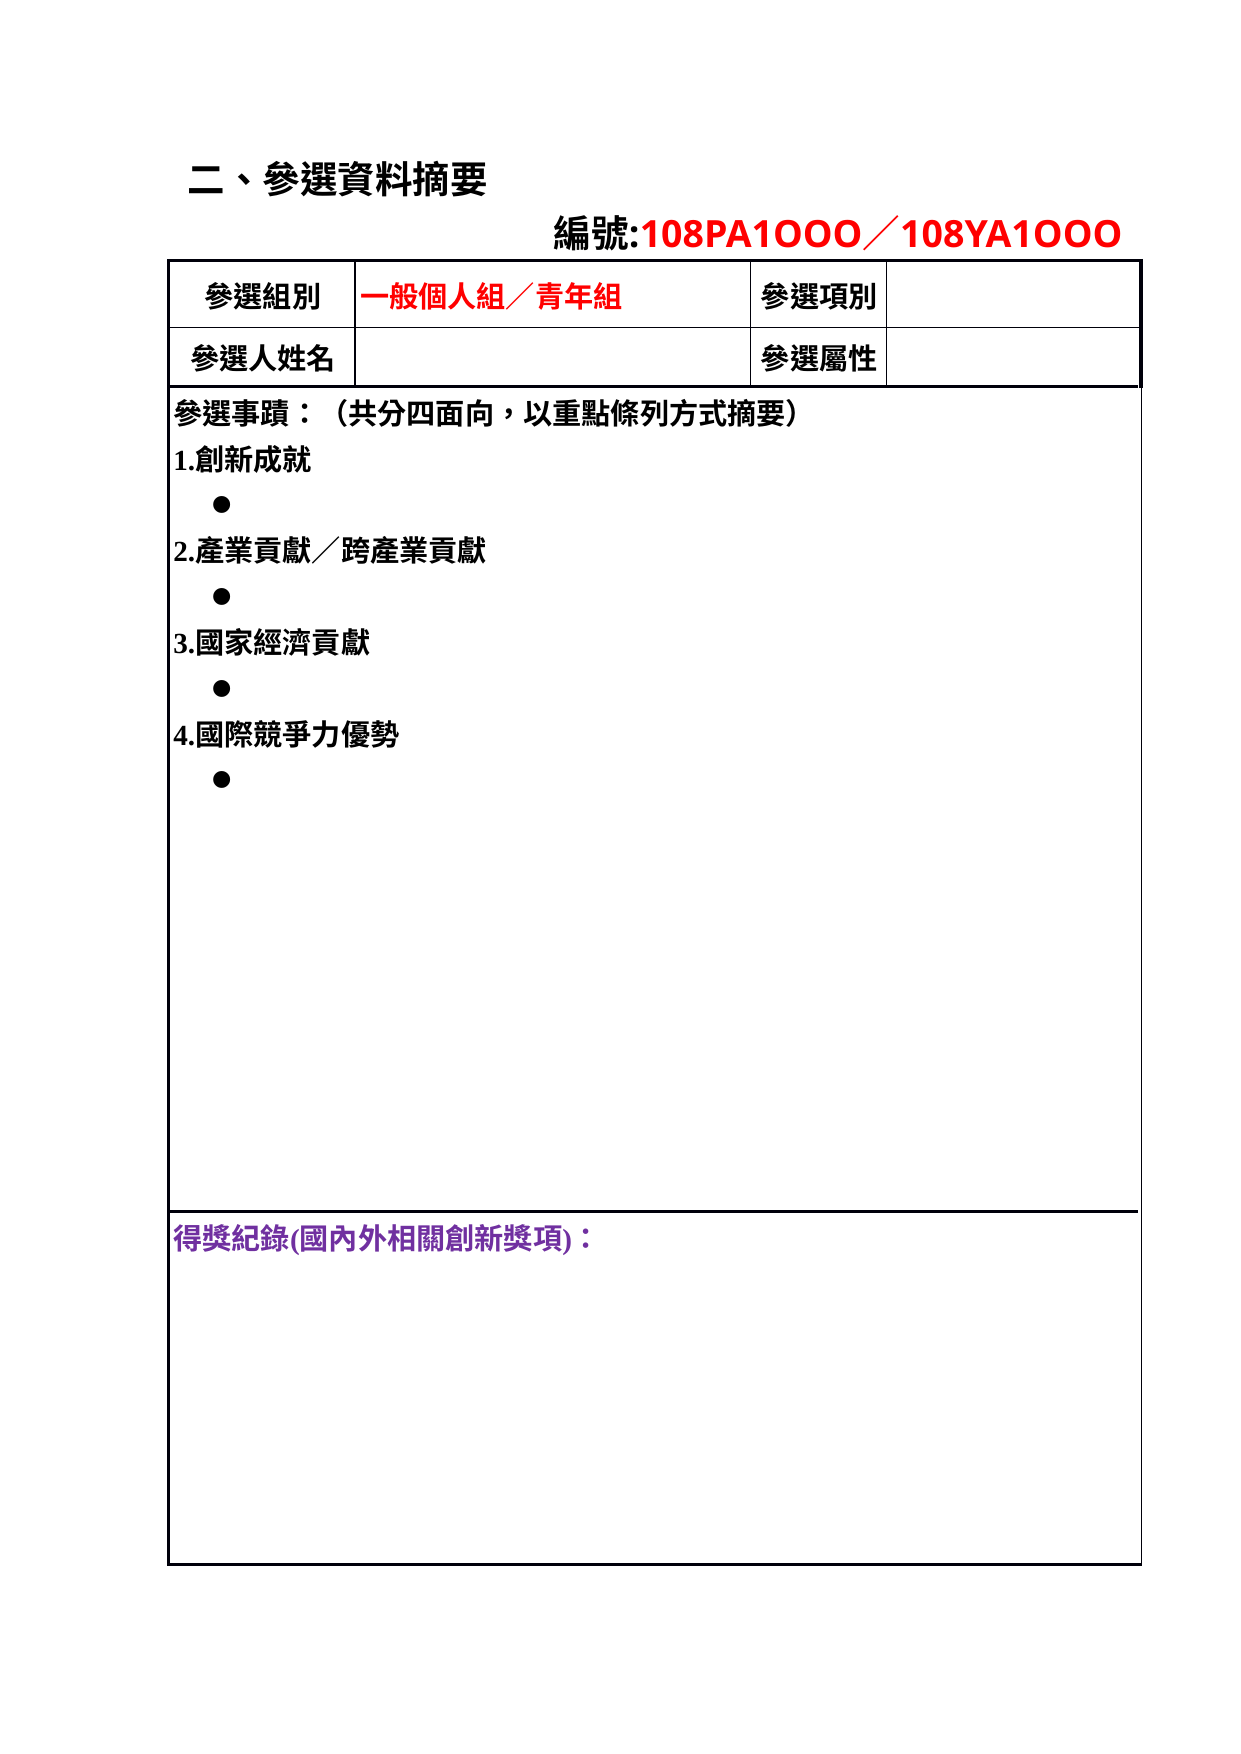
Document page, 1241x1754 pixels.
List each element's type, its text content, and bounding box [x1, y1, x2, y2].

table_header [887, 262, 1139, 327]
table_cell 參選屬性 [751, 328, 886, 385]
text 二、參選資料摘要 [187, 150, 1122, 204]
table_header 一般個人組／青年組 [356, 262, 750, 327]
table_cell 參選事蹟：（共分四面向，以重點條列方式摘要） 1.創新成就 2.產業貢獻／跨產業貢獻 3.國家經濟貢獻 4.國際競爭力優勢 [170, 385, 1141, 1210]
table_header 參選項別 [751, 262, 886, 327]
text 編號:108PA1OOO／108YA1OOO [187, 204, 1122, 259]
table_cell 得獎紀錄(國內外相關創新獎項)： [170, 1210, 1141, 1562]
table_cell [356, 328, 750, 385]
table_header 參選組別 [170, 262, 354, 327]
table_cell [887, 328, 1139, 385]
table_cell 參選人姓名 [170, 328, 354, 385]
